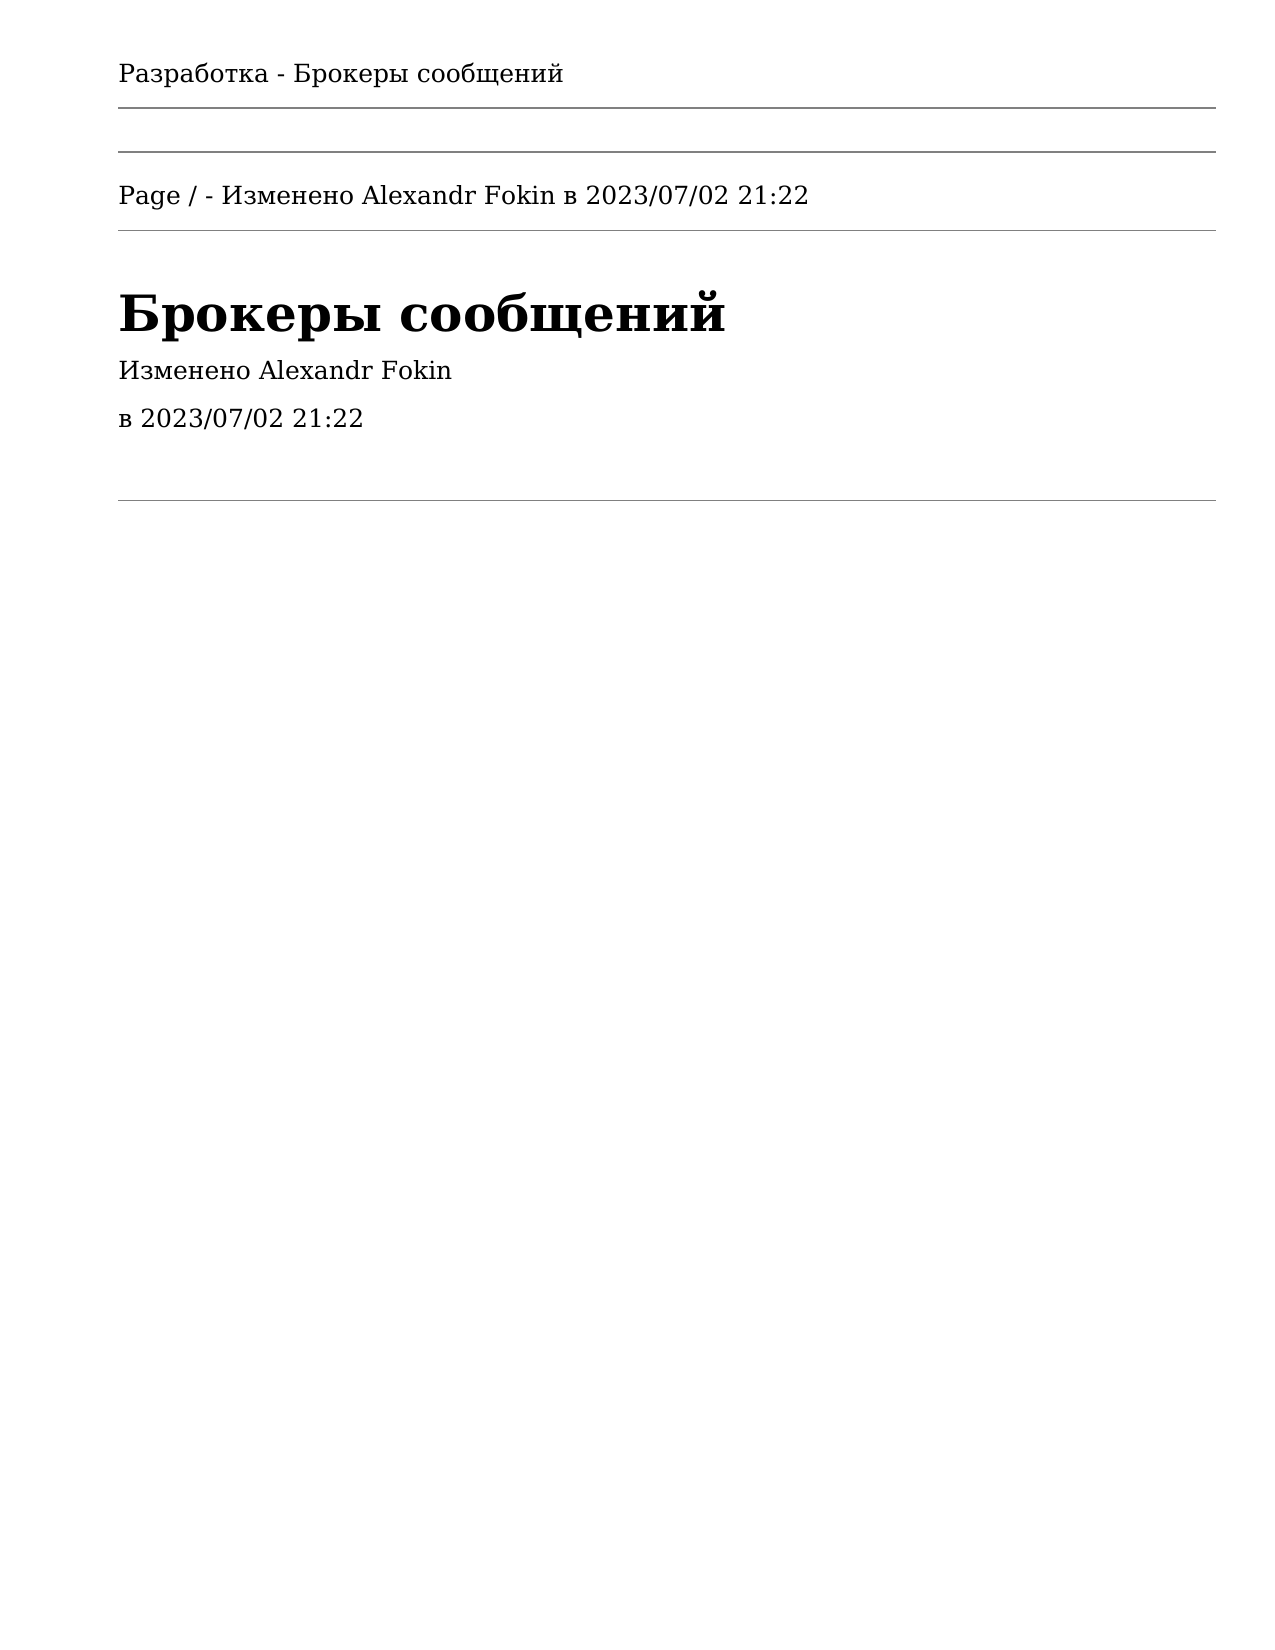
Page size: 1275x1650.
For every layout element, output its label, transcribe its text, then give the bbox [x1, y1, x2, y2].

text Изменено Alexandr Fokin [118, 356, 1216, 385]
subtitle Брокеры сообщений [118, 284, 1216, 343]
text Page / - Изменено Alexandr Fokin в 2023/07/02 21:22 [118, 182, 1216, 211]
text Разработка - Брокеры сообщений [118, 59, 1216, 88]
text в 2023/07/02 21:22 [118, 404, 1216, 433]
